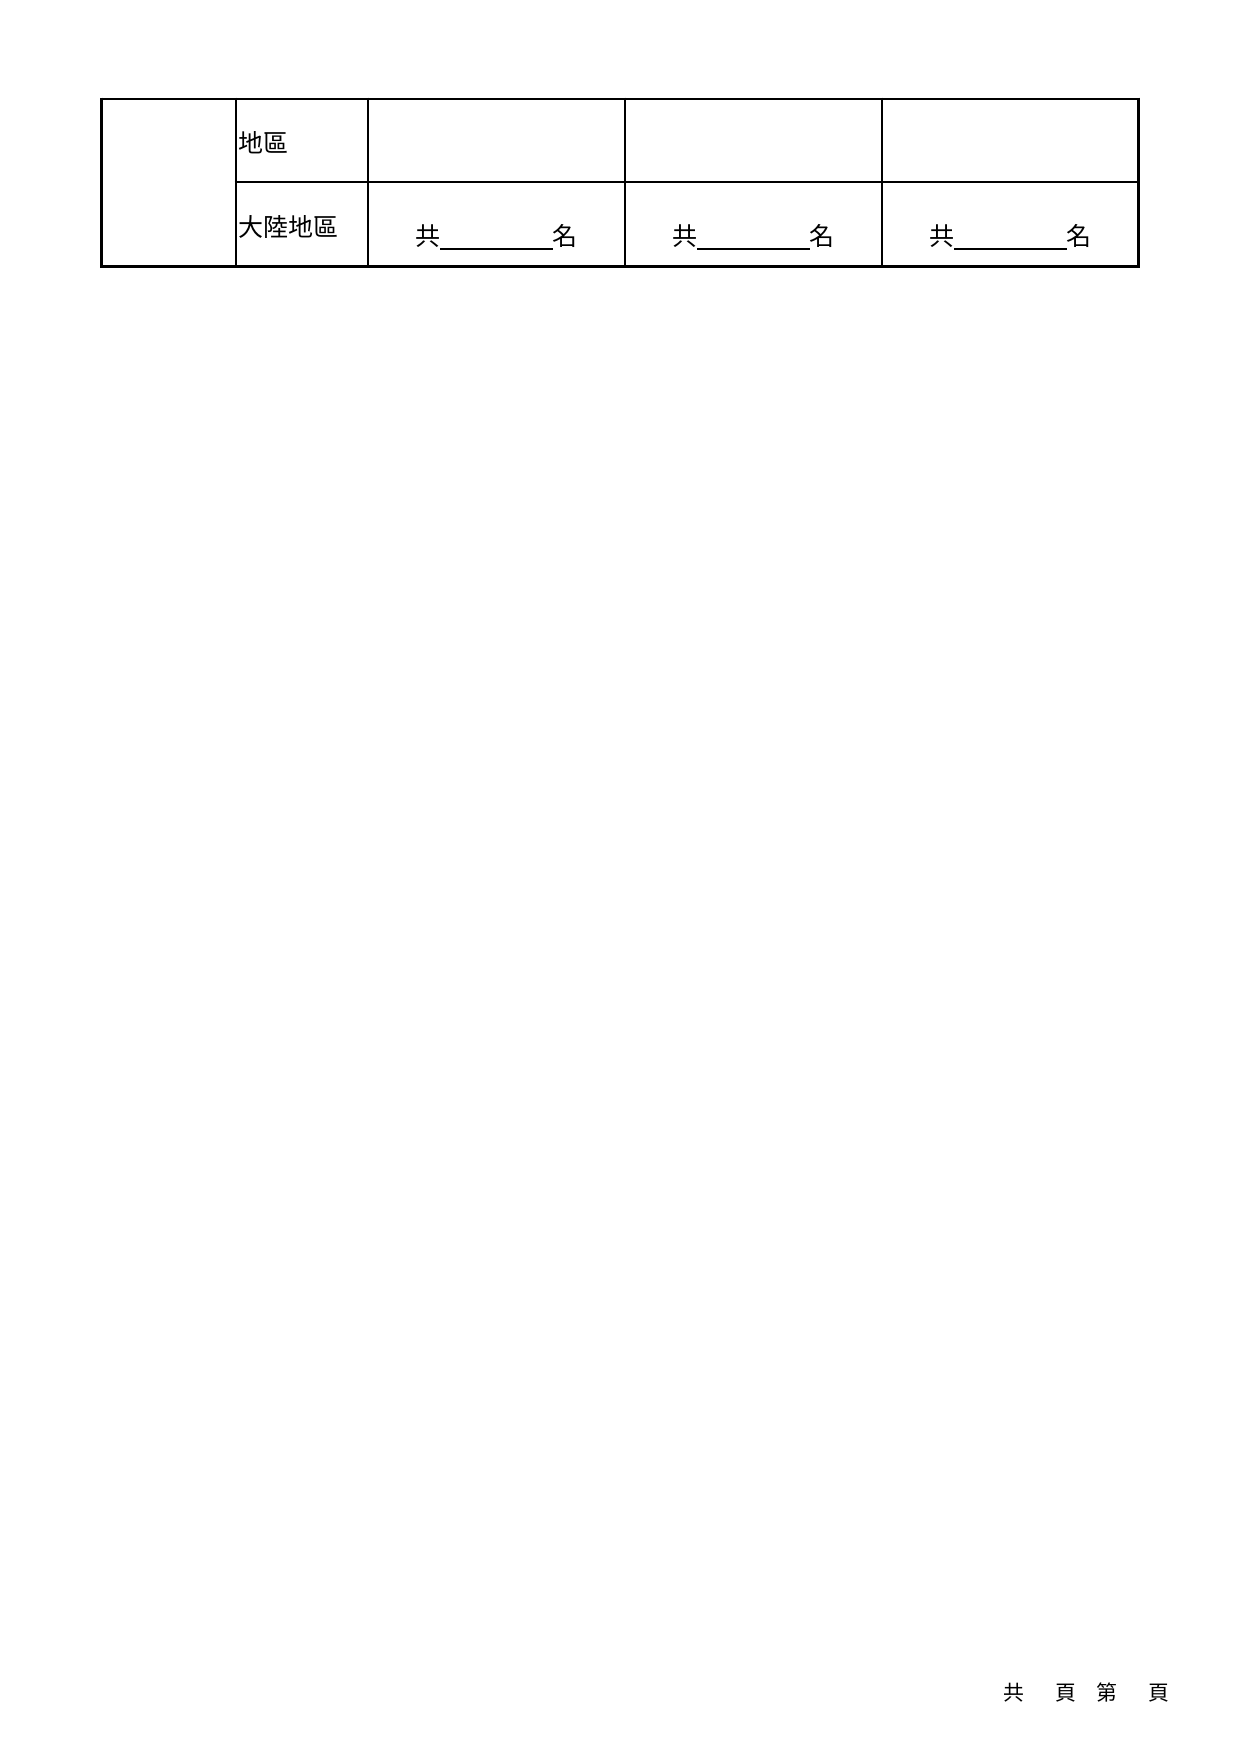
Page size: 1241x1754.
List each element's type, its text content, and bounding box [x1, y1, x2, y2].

table_cell 共 名 [883, 183, 1137, 265]
table_cell 大陸地區 [237, 183, 367, 265]
table_cell [369, 100, 624, 181]
table_cell [103, 100, 235, 265]
table_cell 共 名 [626, 183, 881, 265]
table_cell [626, 100, 881, 181]
table_cell [883, 100, 1137, 181]
table_cell 地區 [237, 100, 367, 181]
table_cell 共 名 [369, 183, 624, 265]
